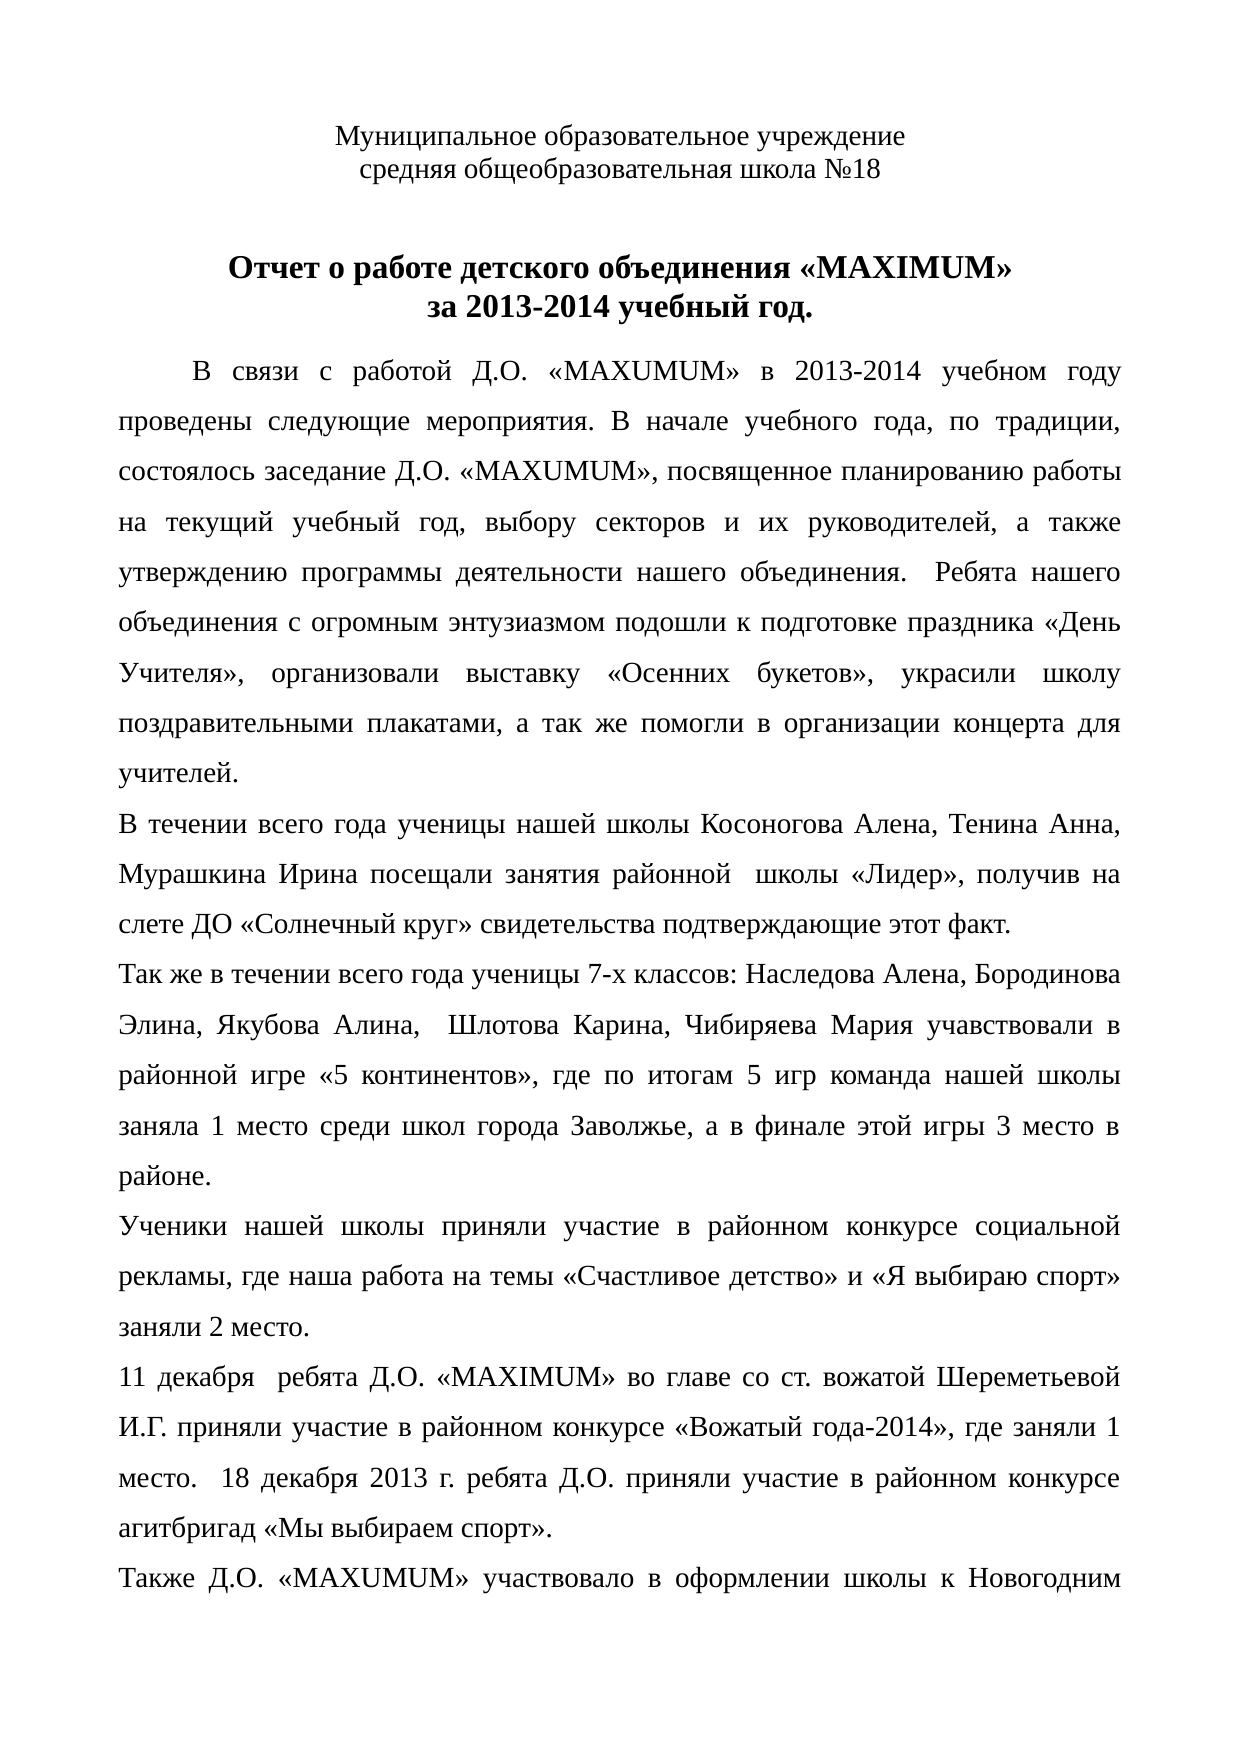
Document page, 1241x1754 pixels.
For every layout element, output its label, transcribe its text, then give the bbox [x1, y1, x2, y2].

text Ученики нашей школы приняли участие в районном конкурсе социальной рекламы, где наша работа на темы «Счастливое детство» и «Я выбираю спорт» заняли 2 место. [118, 1208, 1122, 1342]
text Отчет о работе детского объединения «MAXIMUM» [118, 247, 1122, 286]
text Муниципальное образовательное учреждение [118, 118, 1122, 152]
text 11 декабря ребята Д.О. «MAXIMUM» во главе со ст. вожатой Шереметьевой И.Г. приняли участие в районном конкурсе «Вожатый года-2014», где заняли 1 место. 18 декабря 2013 г. ребята Д.О. приняли участие в районном конкурсе агитбригад «Мы выбираем спорт». [118, 1359, 1122, 1544]
text В связи с работой Д.О. «MAXUMUM» в 2013-2014 учебном году проведены следующие мероприятия. В начале учебного года, по традиции, состоялось заседание Д.О. «MAXUMUM», посвященное планированию работы на текущий учебный год, выбору секторов и их руководителей, а также утверждению программы деятельности нашего объединения. Ребята нашего объединения с огромным энтузиазмом подошли к подготовке праздника «День Учителя», организовали выставку «Осенних букетов», украсили школу поздравительными плакатами, а так же помогли в организации концерта для учителей. [118, 353, 1122, 789]
text за 2013-2014 учебный год. [118, 286, 1122, 324]
text В течении всего года ученицы нашей школы Косоногова Алена, Тенина Анна, Мурашкина Ирина посещали занятия районной школы «Лидер», получив на слете ДО «Солнечный круг» свидетельства подтверждающие этот факт. [118, 806, 1122, 940]
text Также Д.О. «MAXUMUM» участвовало в оформлении школы к Новогодним [118, 1560, 1122, 1594]
text Так же в течении всего года ученицы 7-х классов: Наследова Алена, Бородинова Элина, Якубова Алина, Шлотова Карина, Чибиряева Мария учавствовали в районной игре «5 континентов», где по итогам 5 игр команда нашей школы заняла 1 место среди школ города Заволжье, а в финале этой игры 3 место в районе. [118, 957, 1122, 1191]
text средняя общеобразовательная школа №18 [118, 152, 1122, 185]
